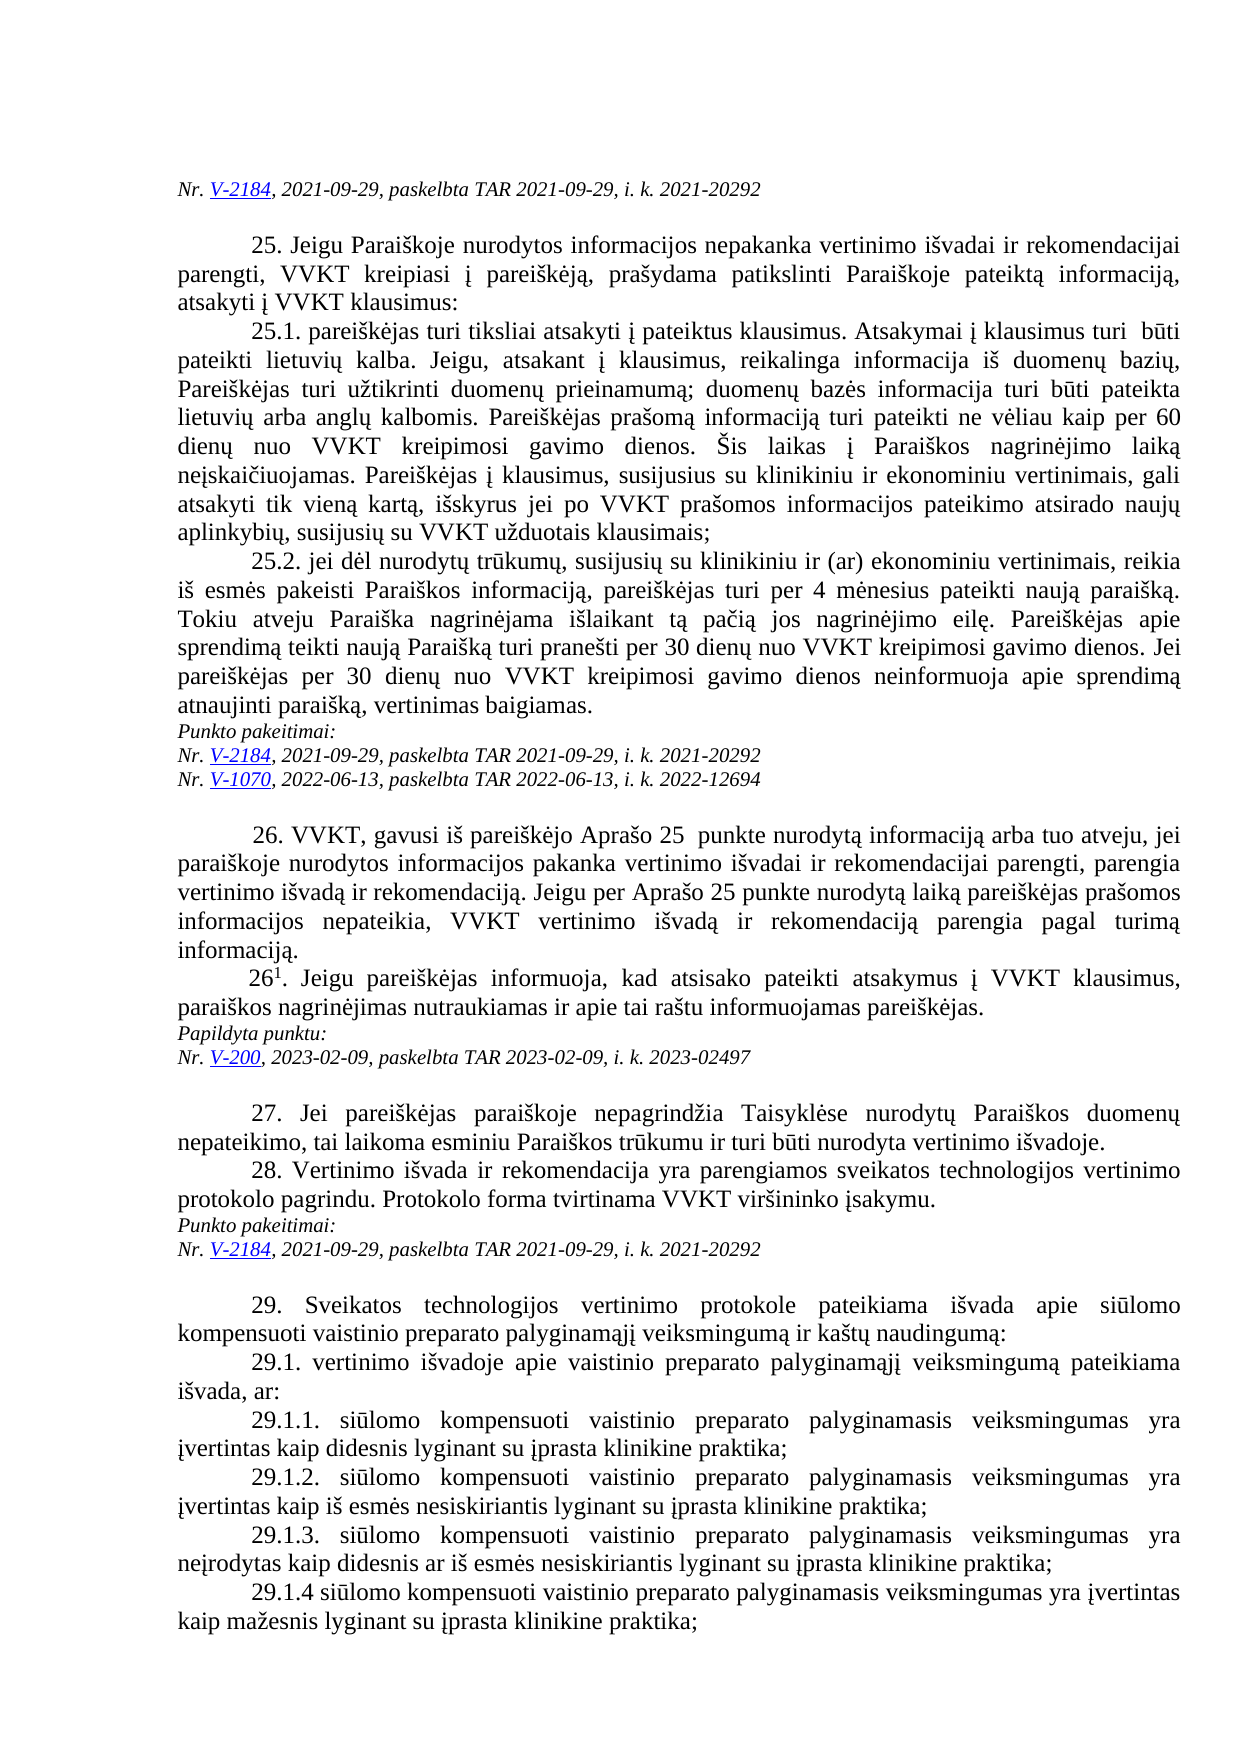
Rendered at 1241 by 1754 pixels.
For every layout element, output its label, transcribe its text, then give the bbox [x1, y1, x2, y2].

text Nr. V-2184, 2021-09-29, paskelbta TAR 2021-09-29, i. k. 2021-20292 [177, 1237, 1181, 1261]
text 28. Vertinimo išvada ir rekomendacija yra parengiamos sveikatos technologijos vertinimo protokolo pagrindu. Protokolo forma tvirtinama VVKT viršininko įsakymu. [177, 1155, 1181, 1213]
text 29.1.4 siūlomo kompensuoti vaistinio preparato palyginamasis veiksmingumas yra įvertintas kaip mažesnis lyginant su įprasta klinikine praktika; [177, 1577, 1181, 1635]
text Nr. V-2184, 2021-09-29, paskelbta TAR 2021-09-29, i. k. 2021-20292 [177, 743, 1181, 767]
text Nr. V-2184, 2021-09-29, paskelbta TAR 2021-09-29, i. k. 2021-20292 [177, 177, 1181, 201]
text Punkto pakeitimai: [177, 719, 1181, 743]
text 29.1. vertinimo išvadoje apie vaistinio preparato palyginamąjį veiksmingumą pateikiama išvada, ar: [177, 1347, 1181, 1405]
text Nr. V-1070, 2022-06-13, paskelbta TAR 2022-06-13, i. k. 2022-12694 [177, 767, 1181, 791]
text Nr. V-200, 2023-02-09, paskelbta TAR 2023-02-09, i. k. 2023-02497 [177, 1045, 1181, 1069]
text 29.1.1. siūlomo kompensuoti vaistinio preparato palyginamasis veiksmingumas yra įvertintas kaip didesnis lyginant su įprasta klinikine praktika; [177, 1405, 1181, 1462]
text 29.1.3. siūlomo kompensuoti vaistinio preparato palyginamasis veiksmingumas yra neįrodytas kaip didesnis ar iš esmės nesiskiriantis lyginant su įprasta klinikine praktika; [177, 1520, 1181, 1577]
text 25.2. jei dėl nurodytų trūkumų, susijusių su klinikiniu ir (ar) ekonominiu vertinimais, reikia iš esmės pakeisti Paraiškos informaciją, pareiškėjas turi per 4 mėnesius pateikti naują paraišką. Tokiu atveju Paraiška nagrinėjama išlaikant tą pačią jos nagrinėjimo eilę. Pareiškėjas apie sprendimą teikti naują Paraišką turi pranešti per 30 dienų nuo VVKT kreipimosi gavimo dienos. Jei pareiškėjas per 30 dienų nuo VVKT kreipimosi gavimo dienos neinformuoja apie sprendimą atnaujinti paraišką, vertinimas baigiamas. [177, 546, 1181, 719]
text 26. VVKT, gavusi iš pareiškėjo Aprašo 25 punkte nurodytą informaciją arba tuo atveju, jei paraiškoje nurodytos informacijos pakanka vertinimo išvadai ir rekomendacijai parengti, parengia vertinimo išvadą ir rekomendaciją. Jeigu per Aprašo 25 punkte nurodytą laiką pareiškėjas prašomos informacijos nepateikia, VVKT vertinimo išvadą ir rekomendaciją parengia pagal turimą informaciją. [177, 820, 1181, 963]
text 27. Jei pareiškėjas paraiškoje nepagrindžia Taisyklėse nurodytų Paraiškos duomenų nepateikimo, tai laikoma esminiu Paraiškos trūkumu ir turi būti nurodyta vertinimo išvadoje. [177, 1098, 1181, 1155]
text 261. Jeigu pareiškėjas informuoja, kad atsisako pateikti atsakymus į VVKT klausimus, paraiškos nagrinėjimas nutraukiamas ir apie tai raštu informuojamas pareiškėjas. [177, 963, 1181, 1021]
text Punkto pakeitimai: [177, 1213, 1181, 1237]
text 25. Jeigu Paraiškoje nurodytos informacijos nepakanka vertinimo išvadai ir rekomendacijai parengti, VVKT kreipiasi į pareiškėją, prašydama patikslinti Paraiškoje pateiktą informaciją, atsakyti į VVKT klausimus: [177, 230, 1181, 316]
text 29.1.2. siūlomo kompensuoti vaistinio preparato palyginamasis veiksmingumas yra įvertintas kaip iš esmės nesiskiriantis lyginant su įprasta klinikine praktika; [177, 1462, 1181, 1520]
text 29. Sveikatos technologijos vertinimo protokole pateikiama išvada apie siūlomo kompensuoti vaistinio preparato palyginamąjį veiksmingumą ir kaštų naudingumą: [177, 1290, 1181, 1347]
text 25.1. pareiškėjas turi tiksliai atsakyti į pateiktus klausimus. Atsakymai į klausimus turi būti pateikti lietuvių kalba. Jeigu, atsakant į klausimus, reikalinga informacija iš duomenų bazių, Pareiškėjas turi užtikrinti duomenų prieinamumą; duomenų bazės informacija turi būti pateikta lietuvių arba anglų kalbomis. Pareiškėjas prašomą informaciją turi pateikti ne vėliau kaip per 60 dienų nuo VVKT kreipimosi gavimo dienos. Šis laikas į Paraiškos nagrinėjimo laiką neįskaičiuojamas. Pareiškėjas į klausimus, susijusius su klinikiniu ir ekonominiu vertinimais, gali atsakyti tik vieną kartą, išskyrus jei po VVKT prašomos informacijos pateikimo atsirado naujų aplinkybių, susijusių su VVKT užduotais klausimais; [177, 316, 1181, 546]
text Papildyta punktu: [177, 1021, 1181, 1045]
